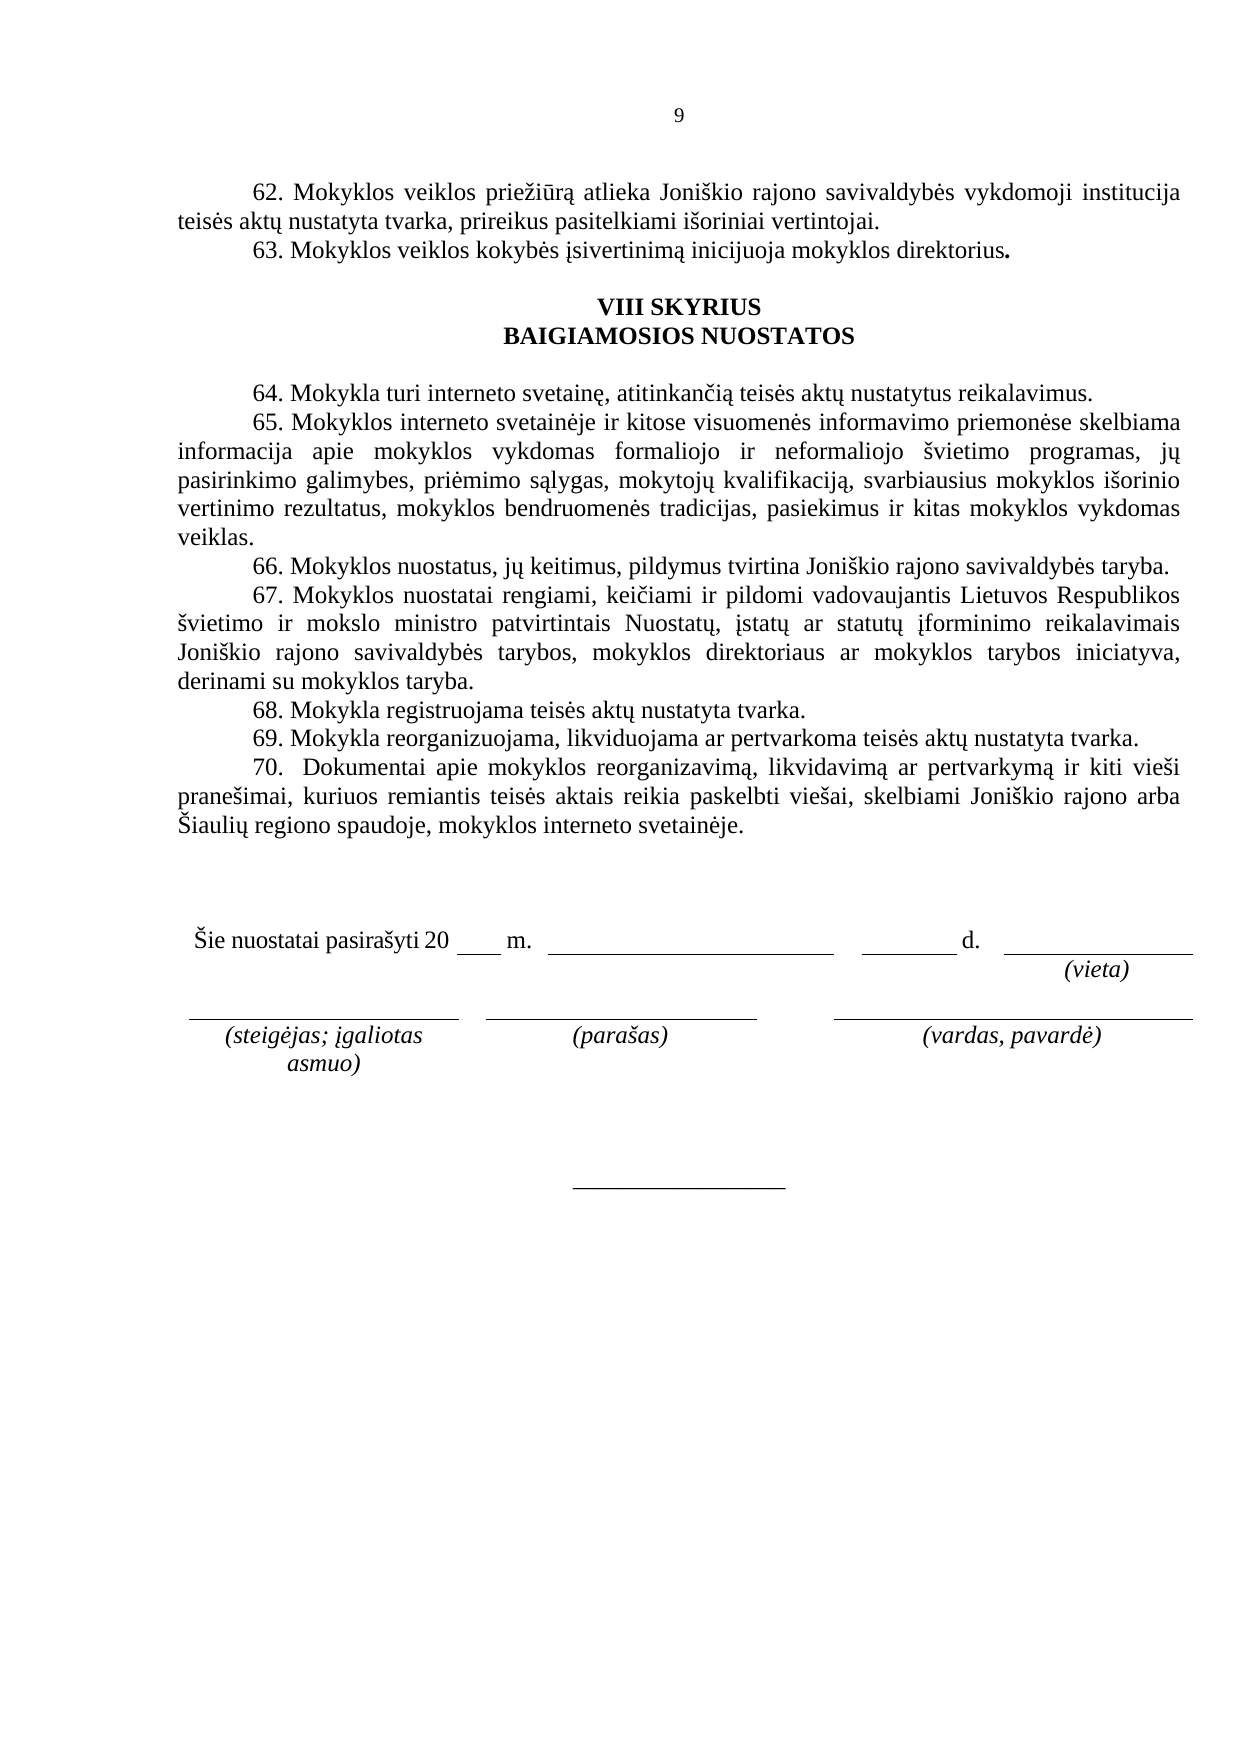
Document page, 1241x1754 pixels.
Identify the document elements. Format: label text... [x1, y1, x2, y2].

table_header [1004, 867, 1192, 953]
table_cell [834, 983, 1192, 1019]
table_header Šie nuostatai pasirašyti [189, 867, 419, 953]
table_header 20 [419, 867, 457, 953]
table_header [834, 867, 862, 953]
text 70. Dokumentai apie mokyklos reorganizavimą, likvidavimą ar pertvarkymą ir kiti vieši pranešimai, kuriuos remiantis teisės aktais reikia paskelbti viešai, skelbiami Joniškio rajono arba Šiaulių regiono spaudoje, mokyklos interneto svetainėje. [177, 752, 1181, 838]
table_header [457, 867, 501, 953]
text 69. Mokykla reorganizuojama, likviduojama ar pertvarkoma teisės aktų nustatyta tvarka. [177, 723, 1181, 752]
table_header d. [957, 867, 1003, 953]
text 65. Mokyklos interneto svetainėje ir kitose visuomenės informavimo priemonėse skelbiama informacija apie mokyklos vykdomas formaliojo ir neformaliojo švietimo programas, jų pasirinkimo galimybes, priėmimo sąlygas, mokytojų kvalifikaciją, svarbiausius mokyklos išorinio vertinimo rezultatus, mokyklos bendruomenės tradicijas, pasiekimus ir kitas mokyklos vykdomas veiklas. [177, 407, 1181, 551]
text VIII SKYRIUS [177, 292, 1181, 321]
text BAIGIAMOSIOS NUOSTATOS [177, 321, 1181, 350]
table_cell [501, 954, 548, 983]
table_cell (vardas, pavardė) [834, 1020, 1192, 1077]
text 66. Mokyklos nuostatus, jų keitimus, pildymus tvirtina Joniškio rajono savivaldybės taryba. [177, 551, 1181, 580]
table_cell [419, 954, 457, 983]
table_cell [457, 955, 501, 983]
table_cell (parašas) [486, 1020, 757, 1077]
table_cell [757, 1019, 833, 1077]
table_cell [862, 955, 957, 983]
text 63. Mokyklos veiklos kokybės įsivertinimą inicijuoja mokyklos direktorius. [177, 235, 1181, 263]
text _________________ [177, 1163, 1181, 1192]
table_cell (vieta) [1004, 955, 1192, 983]
table_cell (steigėjas; įgaliotas asmuo) [189, 1020, 459, 1077]
text 68. Mokykla registruojama teisės aktų nustatyta tvarka. [177, 695, 1181, 723]
text 64. Mokykla turi interneto svetainę, atitinkančią teisės aktų nustatytus reikalavimus. [177, 378, 1181, 407]
text 67. Mokyklos nuostatai rengiami, keičiami ir pildomi vadovaujantis Lietuvos Respublikos švietimo ir mokslo ministro patvirtintais Nuostatų, įstatų ar statutų įforminimo reikalavimais Joniškio rajono savivaldybės tarybos, mokyklos direktoriaus ar mokyklos tarybos iniciatyva, derinami su mokyklos taryba. [177, 580, 1181, 695]
table_cell [459, 983, 486, 1019]
table_header [862, 867, 957, 953]
table_header [548, 867, 833, 953]
table_header m. [501, 867, 548, 953]
table_cell [757, 983, 833, 1019]
table_cell [189, 954, 419, 983]
table_cell [486, 983, 757, 1019]
table_cell [834, 954, 862, 983]
table_cell [459, 1019, 486, 1077]
table_cell [957, 954, 1003, 983]
table_cell [189, 983, 459, 1019]
text 62. Mokyklos veiklos priežiūrą atlieka Joniškio rajono savivaldybės vykdomoji institucija teisės aktų nustatyta tvarka, prireikus pasitelkiami išoriniai vertintojai. [177, 177, 1181, 235]
table_cell [548, 955, 833, 983]
